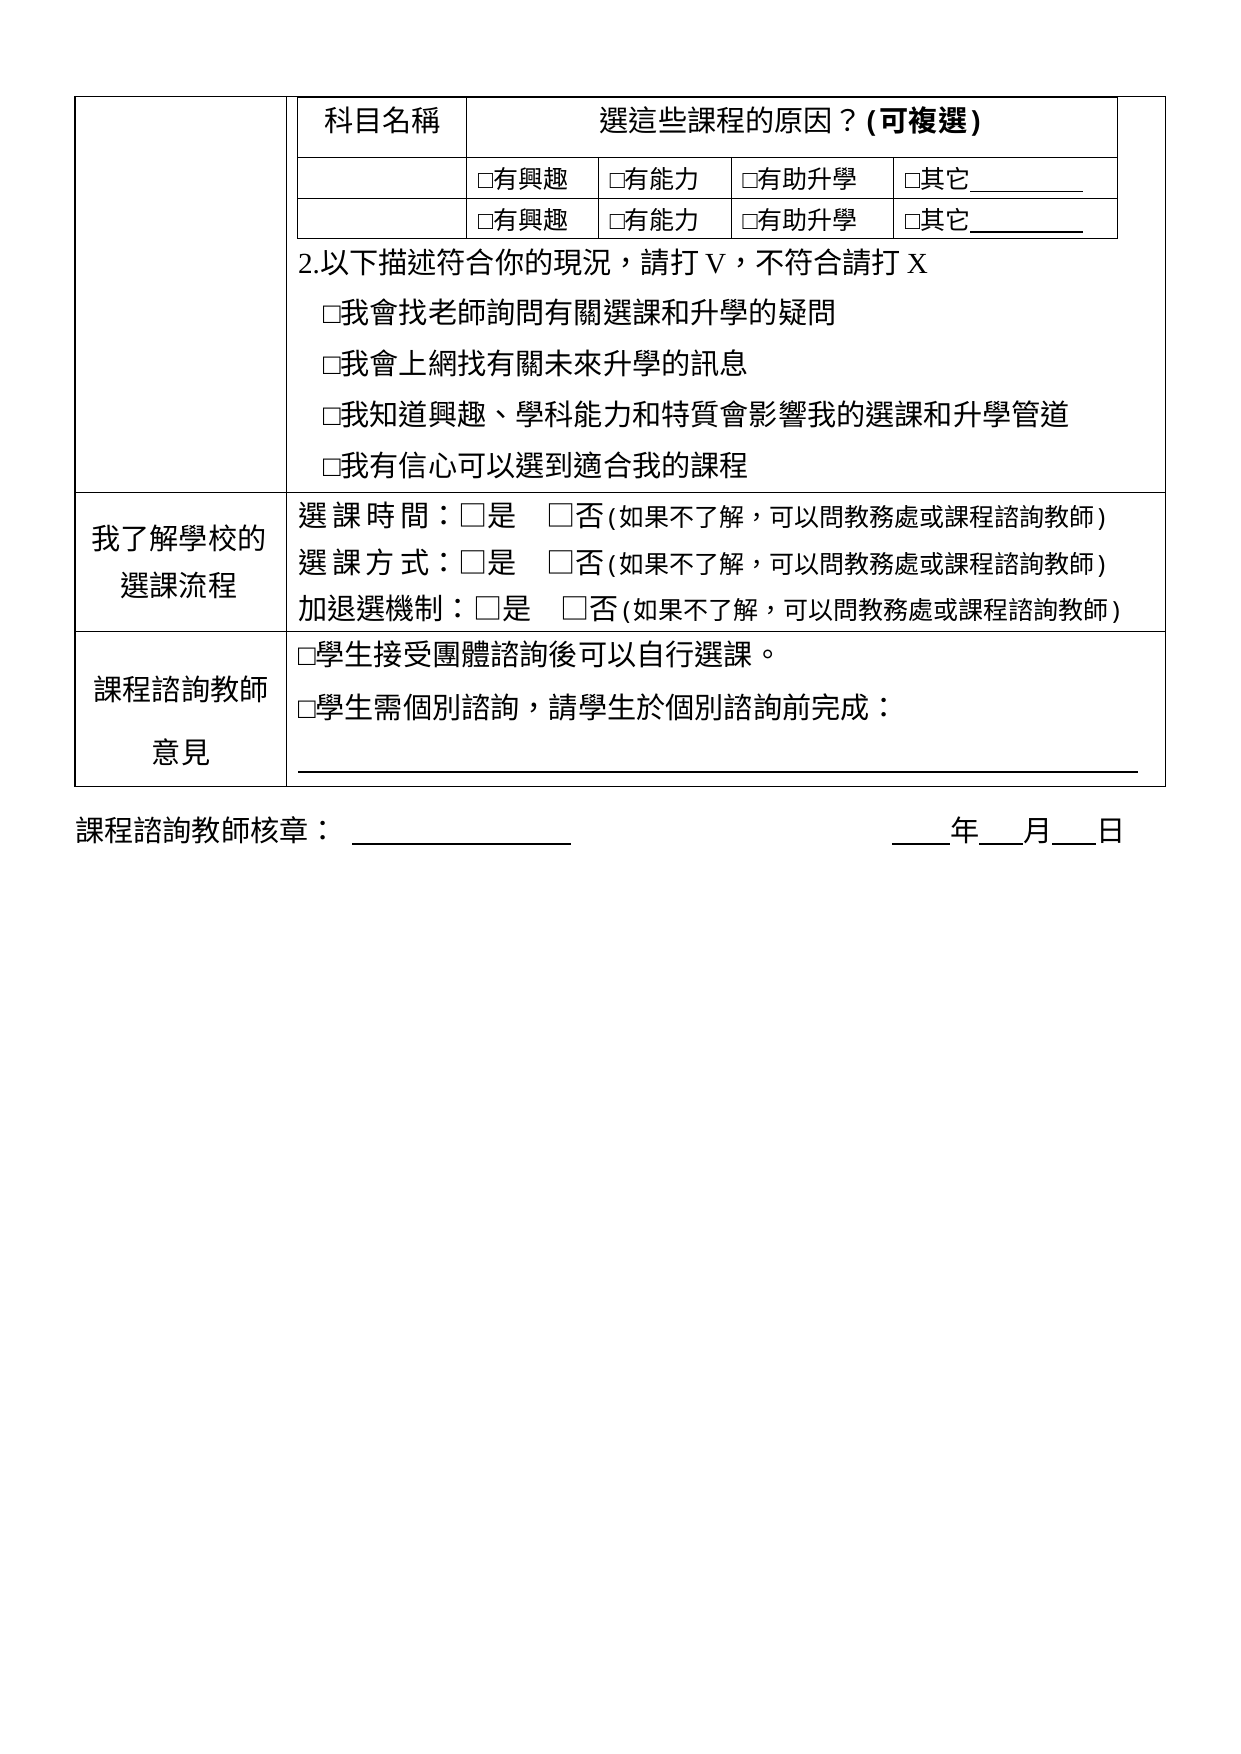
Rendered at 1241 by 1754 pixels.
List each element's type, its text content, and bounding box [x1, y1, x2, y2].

table_cell 選課時間：□是 □否(如果不了解，可以問教務處或課程諮詢教師) 選課方式：□是 □否(如果不了解，可以問教務處或課程諮詢教師) 加退選機制：□是 □否(如果不了解，可以問教務處或課程諮詢教師) [287, 493, 1165, 631]
table_cell □有能力 [599, 158, 731, 198]
table_cell □其它 [894, 199, 1117, 238]
table_cell [298, 199, 466, 238]
table_cell [76, 97, 286, 492]
table_cell 2.以下描述符合你的現況，請打V，不符合請打X □我會找老師詢問有關選課和升學的疑問 □我會上網找有關未來升學的訊息 □我知道興趣、學科能力和特質會影響我的選課和升學管道 □我有信心可以選到適合我的課程 [287, 97, 1165, 492]
table_cell □有能力 [599, 199, 731, 238]
table_cell □有興趣 [467, 158, 598, 198]
table_cell □有助升學 [732, 158, 893, 198]
table_cell 我了解學校的選課流程 [76, 493, 286, 631]
table_header 科目名稱 [298, 98, 466, 157]
table_cell □有助升學 [732, 199, 893, 238]
text 課程諮詢教師核章： 年 月 日 [75, 787, 1165, 849]
table_cell □學生接受團體諮詢後可以自行選課。 □學生需個別諮詢，請學生於個別諮詢前完成： [287, 632, 1165, 786]
table_cell □有興趣 [467, 199, 598, 238]
table_cell 課程諮詢教師意見 [76, 632, 286, 786]
table_cell [298, 158, 466, 198]
table_header 選這些課程的原因？(可複選) [467, 98, 1117, 157]
table_cell □其它 [894, 158, 1117, 198]
